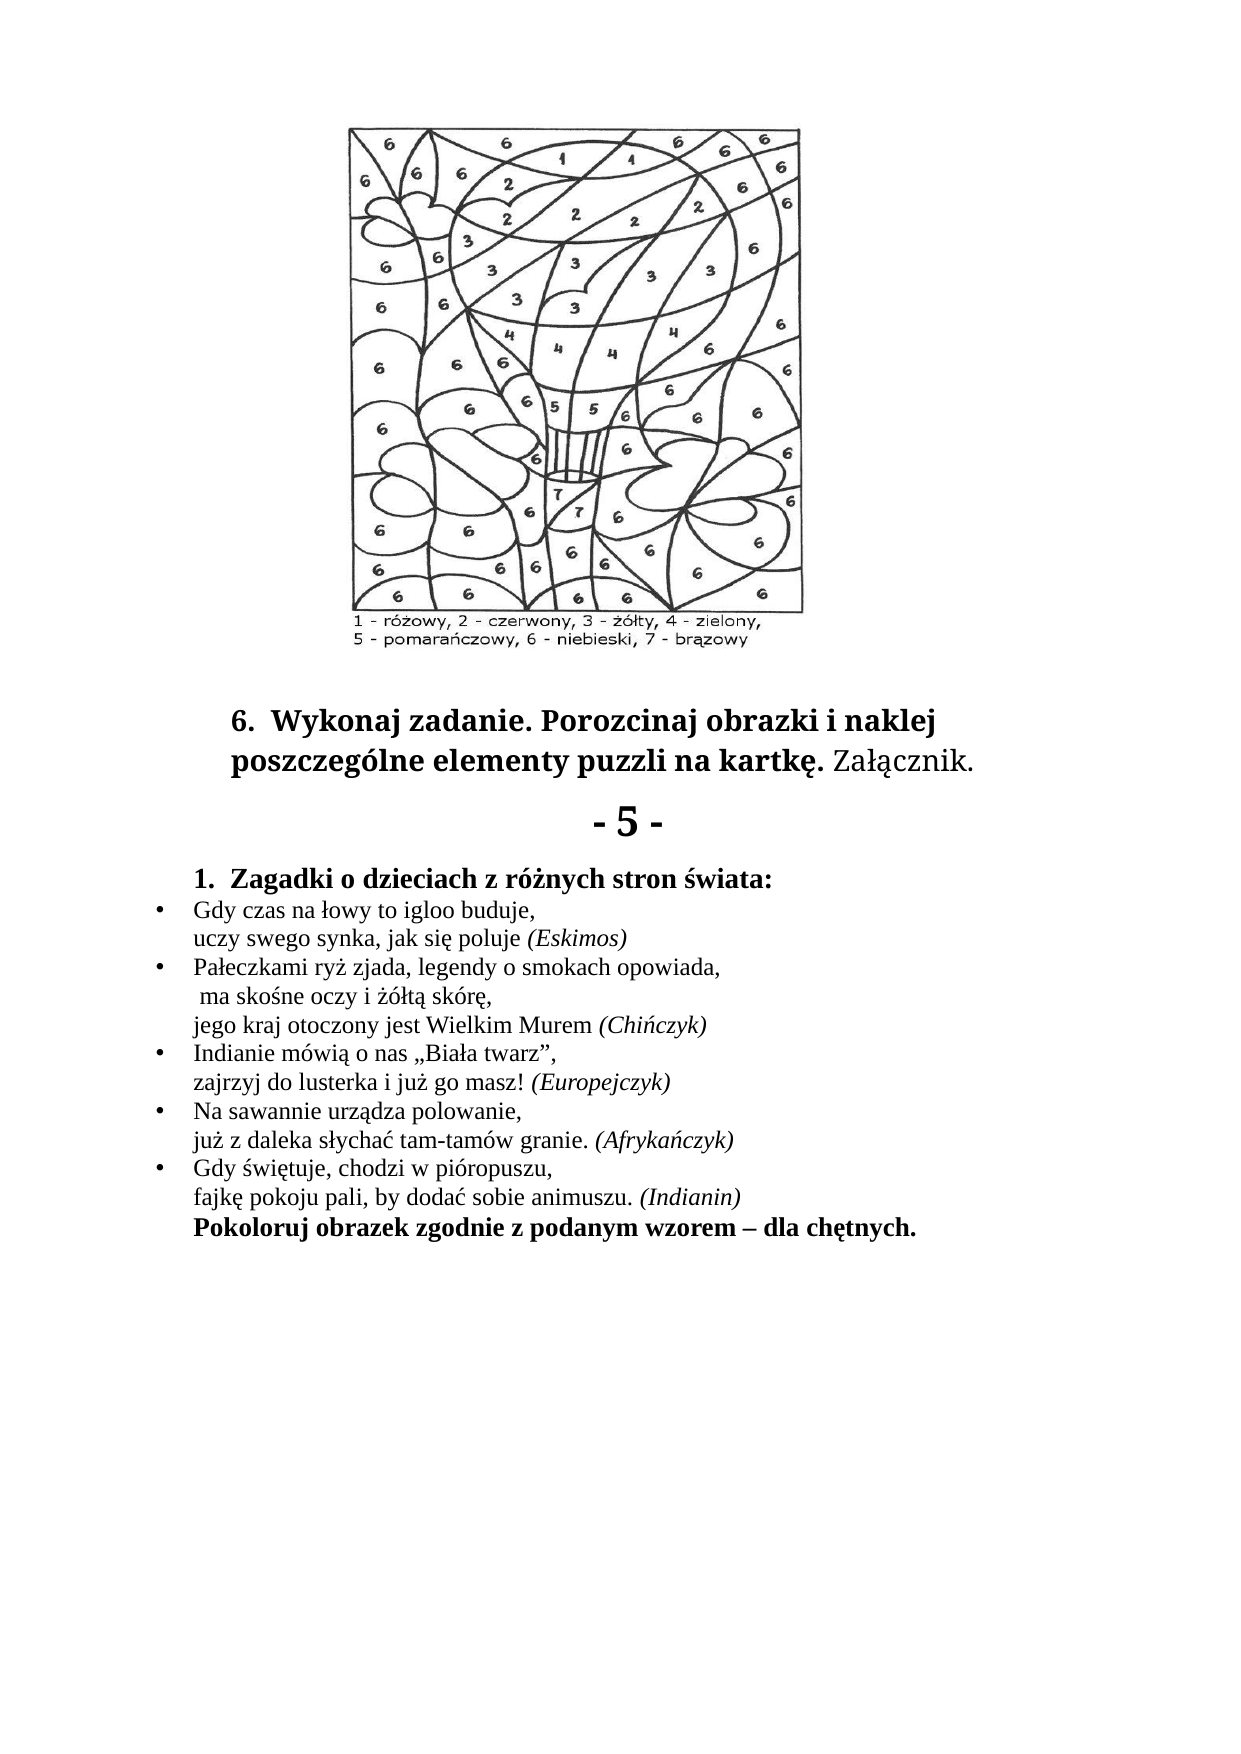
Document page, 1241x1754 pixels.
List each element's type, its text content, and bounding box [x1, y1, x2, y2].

list Pokoloruj obrazek zgodnie z podanym wzorem – dla chętnych. [156, 1211, 1122, 1242]
list 6. Wykonaj zadanie. Porozcinaj obrazki i naklej poszczególne elementy puzzli na kartkę. Załącznik. [193, 700, 1122, 779]
list Na sawannie urządza polowanie, [156, 1096, 1122, 1125]
list Indianie mówią o nas „Biała twarz”, [156, 1038, 1122, 1067]
list 1. Zagadki o dzieciach z różnych stron świata: [156, 861, 1122, 895]
list Gdy czas na łowy to igloo buduje, [156, 895, 1122, 923]
list już z daleka słychać tam-tamów granie. (Afrykańczyk) [156, 1125, 1122, 1153]
list zajrzyj do lusterka i już go masz! (Europejczyk) [156, 1067, 1122, 1096]
list uczy swego synka, jak się poluje (Eskimos) [156, 923, 1122, 952]
text - 5 - [118, 792, 1122, 849]
list jego kraj otoczony jest Wielkim Murem (Chińczyk) [156, 1010, 1122, 1038]
list Pałeczkami ryż zjada, legendy o smokach opowiada, [156, 952, 1122, 981]
list Gdy świętuje, chodzi w pióropuszu, [156, 1153, 1122, 1182]
picture [339, 123, 813, 651]
list ma skośne oczy i żółtą skórę, [156, 981, 1122, 1010]
list fajkę pokoju pali, by dodać sobie animuszu. (Indianin) [156, 1182, 1122, 1211]
